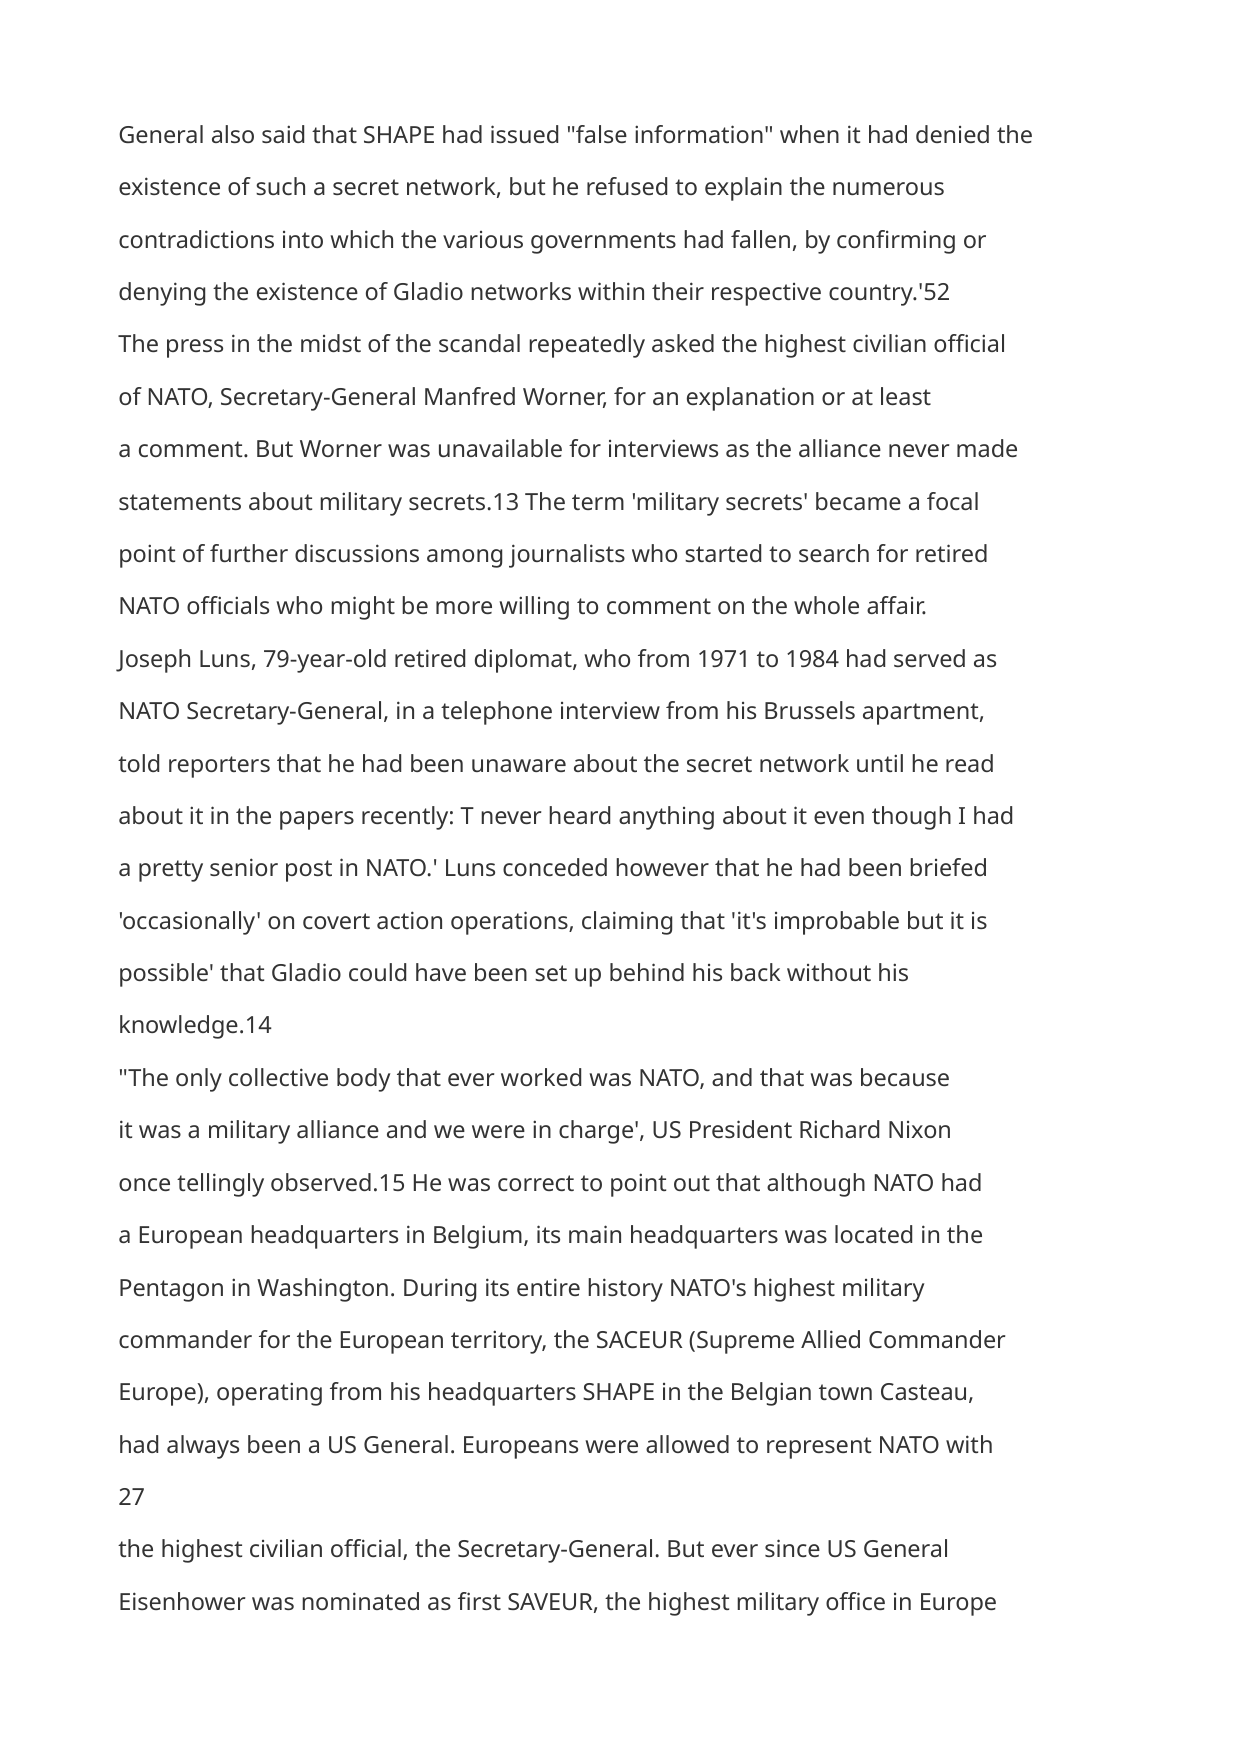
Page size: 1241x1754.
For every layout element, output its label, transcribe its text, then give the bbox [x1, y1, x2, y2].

text told reporters that he had been unaware about the secret network until he read [118, 747, 1122, 779]
text 27 [118, 1480, 1122, 1512]
text contradictions into which the various governments had fallen, by confirming or [118, 223, 1122, 255]
text NATO Secretary-General, in a telephone interview from his Brussels apartment, [118, 694, 1122, 726]
text knowledge.14 [118, 1009, 1122, 1041]
text point of further discussions among journalists who started to search for retired [118, 537, 1122, 569]
text statements about military secrets.13 The term 'military secrets' became a focal [118, 485, 1122, 517]
text a European headquarters in Belgium, its main headquarters was located in the [118, 1218, 1122, 1250]
text General also said that SHAPE had issued "false information" when it had denied the [118, 118, 1122, 150]
text "The only collective body that ever worked was NATO, and that was because [118, 1061, 1122, 1093]
text denying the existence of Gladio networks within their respective country.'52 [118, 275, 1122, 307]
text a comment. But Worner was unavailable for interviews as the alliance never made [118, 432, 1122, 464]
text possible' that Gladio could have been set up behind his back without his [118, 956, 1122, 988]
text The press in the midst of the scandal repeatedly asked the highest civilian official [118, 328, 1122, 360]
text Eisenhower was nominated as first SAVEUR, the highest military office in Europe [118, 1585, 1122, 1617]
text had always been a US General. Europeans were allowed to represent NATO with [118, 1428, 1122, 1460]
text a pretty senior post in NATO.' Luns conceded however that he had been briefed [118, 852, 1122, 884]
text 'occasionally' on covert action operations, claiming that 'it's improbable but it is [118, 904, 1122, 936]
text existence of such a secret network, but he refused to explain the numerous [118, 171, 1122, 202]
text Pentagon in Washington. During its entire history NATO's highest military [118, 1271, 1122, 1303]
text about it in the papers recently: T never heard anything about it even though I had [118, 799, 1122, 831]
text of NATO, Secretary-General Manfred Worner, for an explanation or at least [118, 380, 1122, 412]
text NATO officials who might be more willing to comment on the whole affair. [118, 590, 1122, 622]
text it was a military alliance and we were in charge', US President Richard Nixon [118, 1114, 1122, 1146]
text commander for the European territory, the SACEUR (Supreme Allied Commander [118, 1323, 1122, 1355]
text the highest civilian official, the Secretary-General. But ever since US General [118, 1533, 1122, 1565]
text Europe), operating from his headquarters SHAPE in the Belgian town Casteau, [118, 1376, 1122, 1408]
text once tellingly observed.15 He was correct to point out that although NATO had [118, 1166, 1122, 1198]
text Joseph Luns, 79-year-old retired diplomat, who from 1971 to 1984 had served as [118, 642, 1122, 674]
